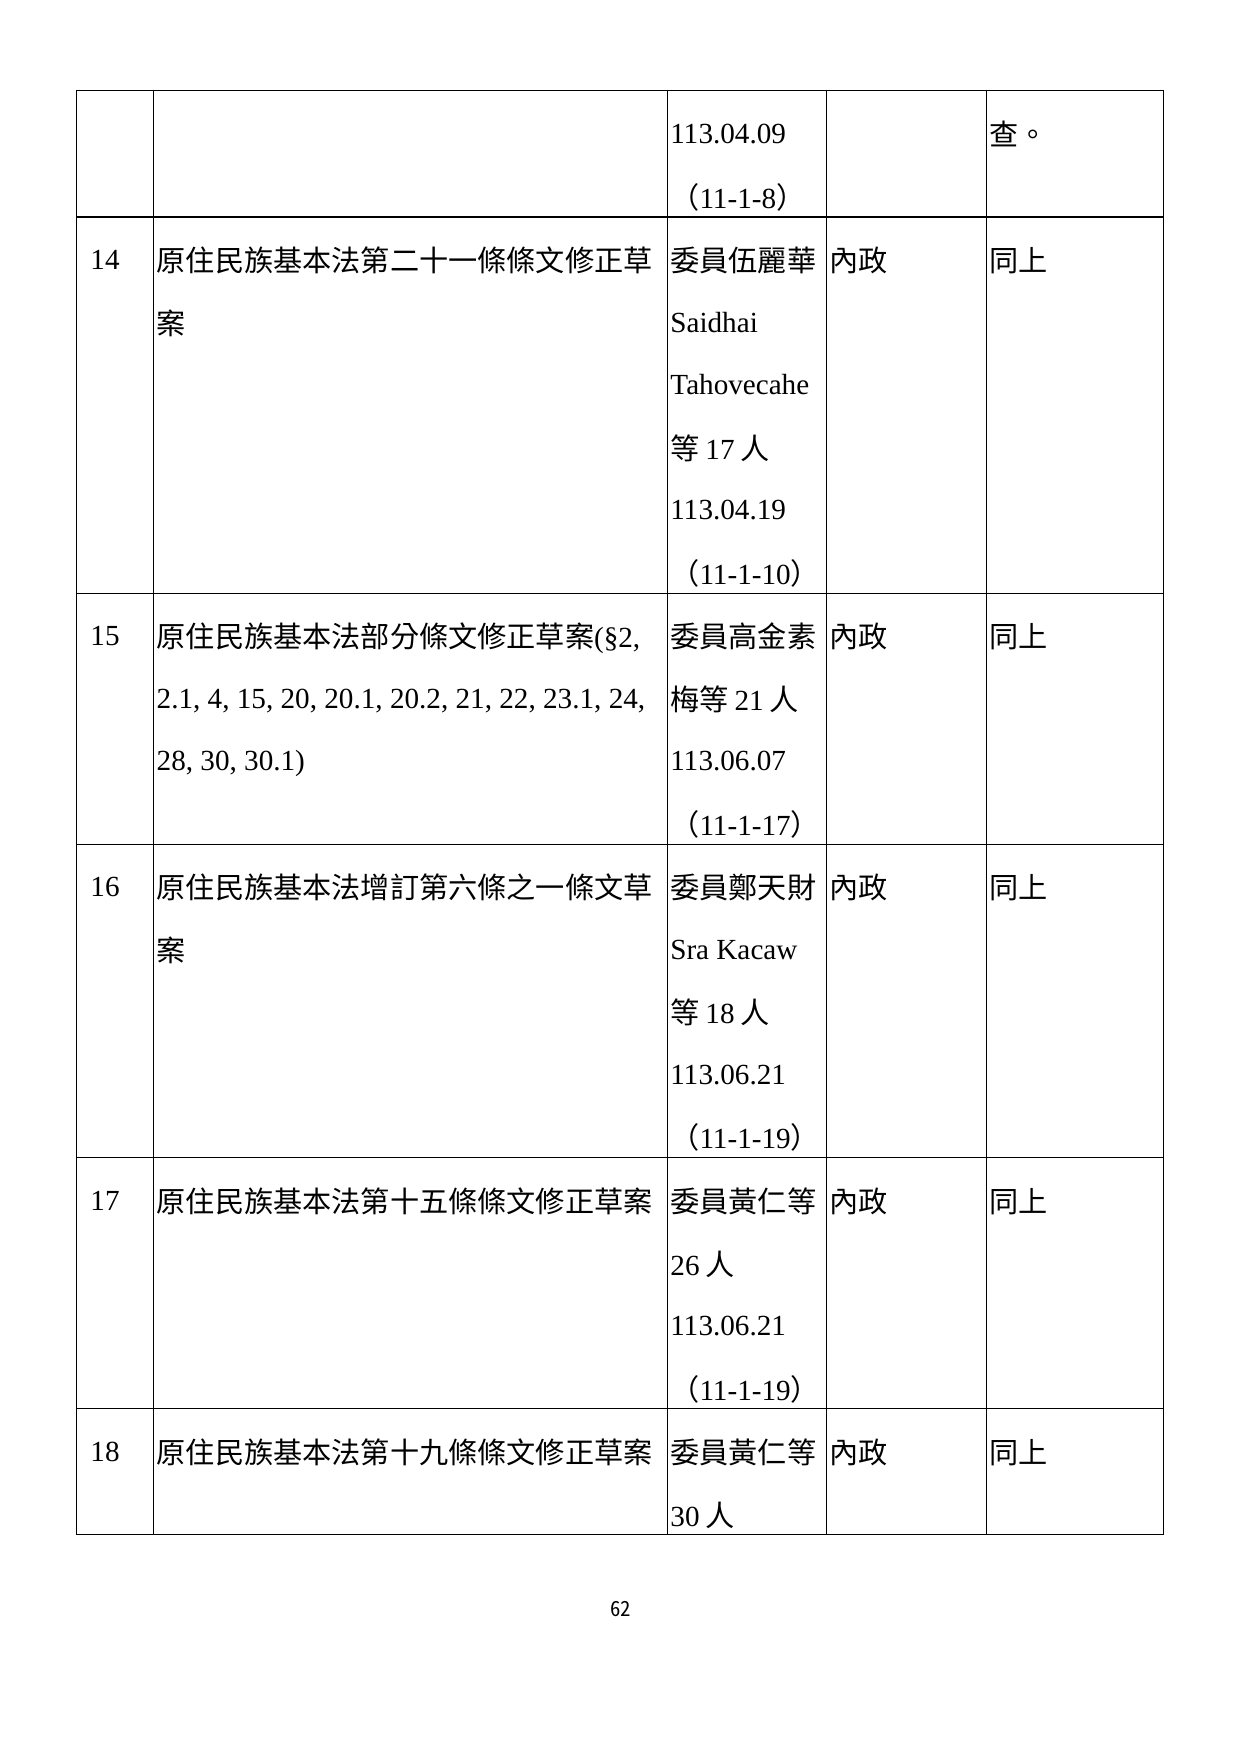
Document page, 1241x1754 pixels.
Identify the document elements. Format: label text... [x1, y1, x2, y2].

table_cell 同上 [987, 218, 1163, 592]
table_cell [77, 1158, 153, 1408]
table_cell 同上 [987, 845, 1163, 1157]
table_cell 委員高金素梅等21人 113.06.07 （11-1-17） [668, 594, 826, 843]
table_cell 委員黃仁等30人 [668, 1409, 826, 1534]
table_cell 內政 [827, 1158, 986, 1408]
table_cell 查。 [987, 91, 1163, 216]
table_cell [827, 91, 986, 216]
table_cell 內政 [827, 1409, 986, 1534]
table_cell [77, 845, 153, 1157]
table_cell 原住民族基本法第十九條條文修正草案 [154, 1409, 667, 1534]
table_cell 原住民族基本法第十五條條文修正草案 [154, 1158, 667, 1408]
table_cell 內政 [827, 218, 986, 592]
table_cell [77, 91, 153, 216]
table_cell 內政 [827, 594, 986, 843]
table_cell 原住民族基本法部分條文修正草案(§2, 2.1, 4, 15, 20, 20.1, 20.2, 21, 22, 23.1, 24, 28, 30, 30.1) [154, 594, 667, 843]
table_cell 內政 [827, 845, 986, 1157]
table_cell [77, 594, 153, 843]
table_cell 113.04.09 （11-1-8） [668, 91, 826, 216]
table_cell [154, 91, 667, 216]
table_cell 委員伍麗華Saidhai Tahovecahe等17人 113.04.19 （11-1-10） [668, 218, 826, 592]
table_cell 委員鄭天財Sra Kacaw等18人 113.06.21 （11-1-19） [668, 845, 826, 1157]
table_cell 同上 [987, 1409, 1163, 1534]
table_cell 同上 [987, 1158, 1163, 1408]
table_cell [77, 218, 153, 592]
table_cell 委員黃仁等26人 113.06.21 （11-1-19） [668, 1158, 826, 1408]
table_cell 同上 [987, 594, 1163, 843]
table_cell [77, 1409, 153, 1534]
table_cell 原住民族基本法第二十一條條文修正草案 [154, 218, 667, 592]
table_cell 原住民族基本法增訂第六條之一條文草案 [154, 845, 667, 1157]
